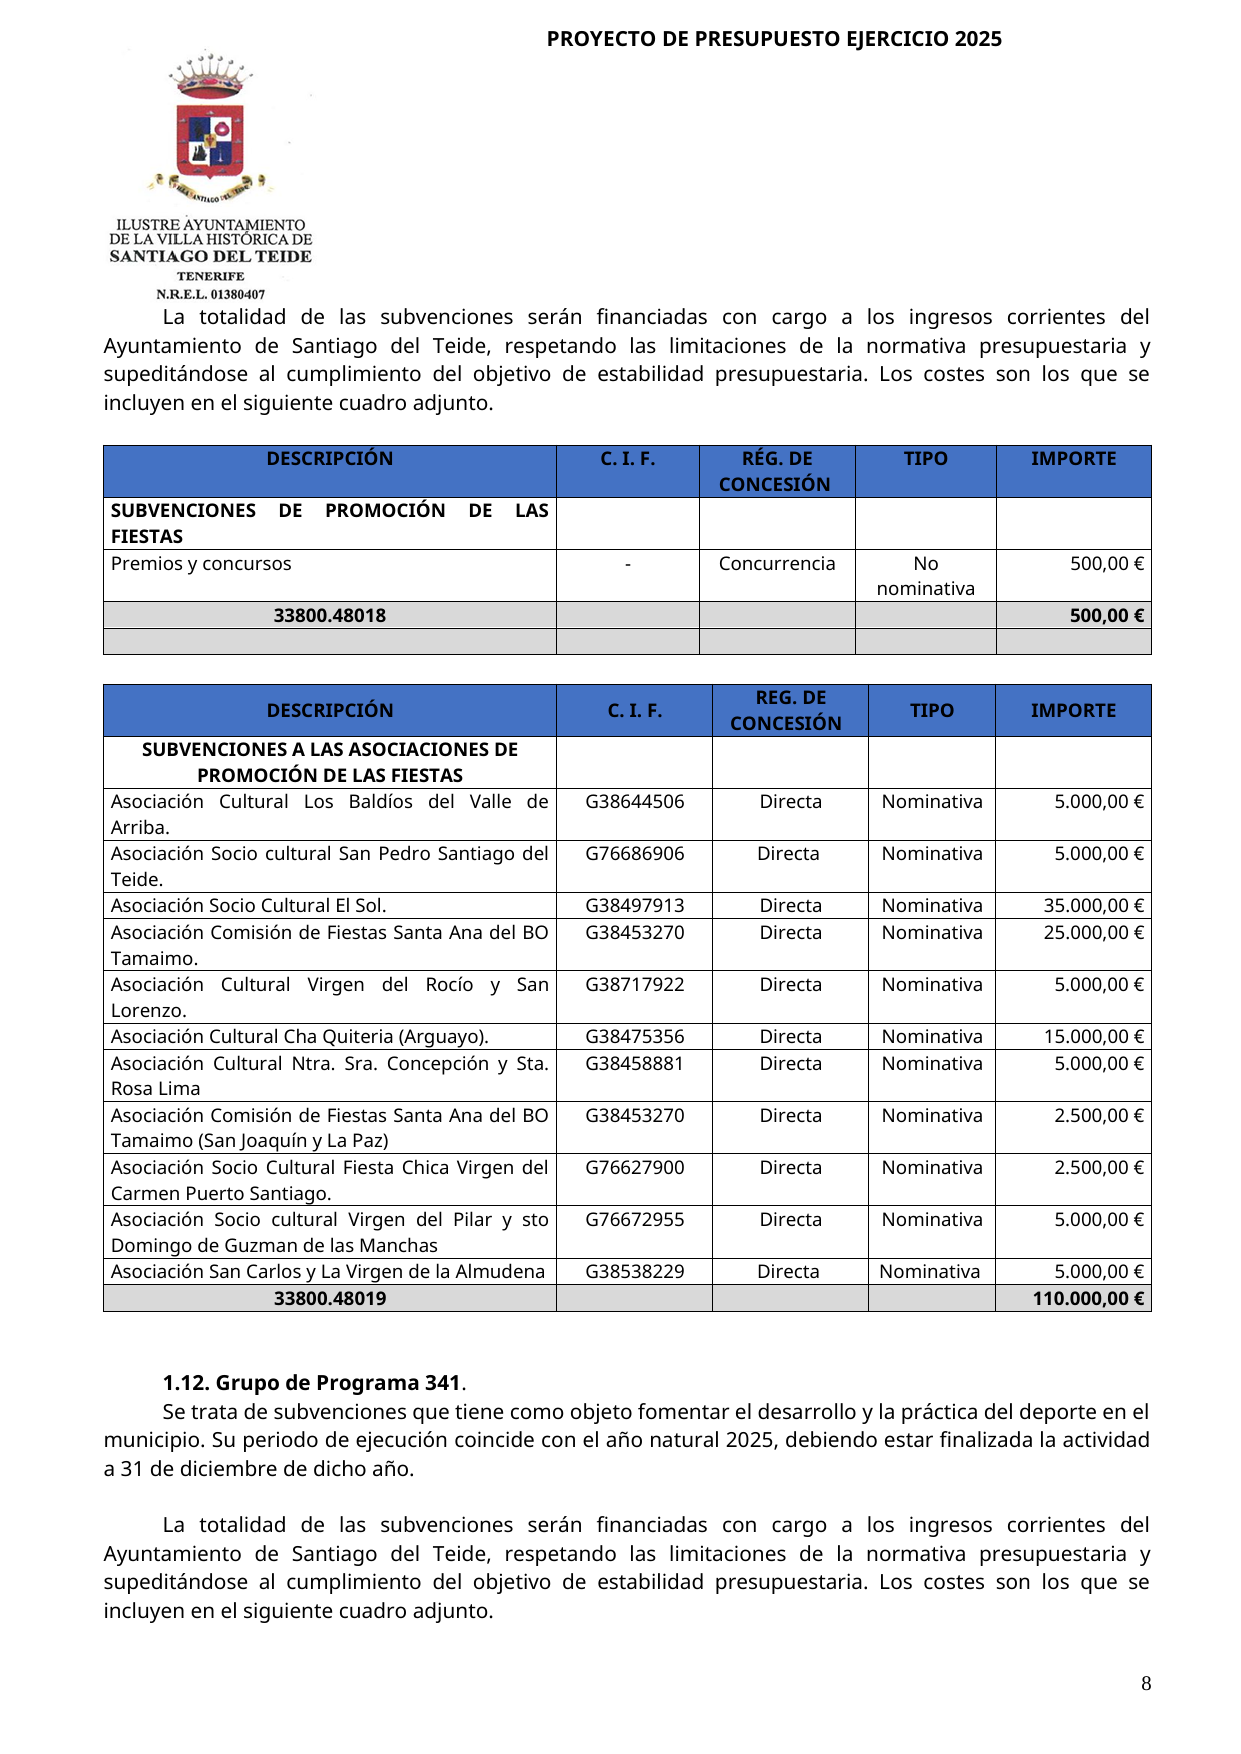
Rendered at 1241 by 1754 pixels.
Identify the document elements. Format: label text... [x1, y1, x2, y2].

table_cell Directa [713, 841, 868, 892]
table_cell 33800.48018 [104, 602, 556, 627]
table_cell - [557, 550, 699, 601]
table_cell 5.000,00 € [996, 841, 1151, 892]
table_cell 2.500,00 € [996, 1102, 1151, 1153]
table_header tipo [869, 685, 995, 736]
table_cell G38453270 [557, 919, 712, 970]
table_cell 5.000,00 € [996, 789, 1151, 840]
table_cell Nominativa [869, 1206, 995, 1257]
table_header C. I. F. [557, 685, 712, 736]
table_cell G76686906 [557, 841, 712, 892]
table_cell Nominativa [869, 1024, 995, 1049]
table_cell 5.000,00 € [996, 971, 1151, 1022]
table_cell [557, 1285, 712, 1311]
table_cell G76627900 [557, 1154, 712, 1205]
table_cell [997, 629, 1151, 654]
table_cell [713, 737, 868, 788]
table_cell Nominativa [869, 1102, 995, 1153]
table_header TIPO [856, 446, 996, 497]
table_cell 110.000,00 € [996, 1285, 1151, 1311]
table_cell Nominativa [869, 919, 995, 970]
table_header DESCRIPCIÓN [104, 446, 556, 497]
table_header IMPORTE [997, 446, 1151, 497]
table_cell [557, 629, 699, 654]
table_cell Asociación Socio cultural Virgen del Pilar y sto Domingo de Guzman de las Manchas [104, 1206, 556, 1257]
table_cell 5.000,00 € [996, 1206, 1151, 1257]
table_cell 35.000,00 € [996, 893, 1151, 918]
table_cell Asociación Comisión de Fiestas Santa Ana del BO Tamaimo. [104, 919, 556, 970]
table_cell [856, 602, 996, 627]
table_cell Nominativa [869, 841, 995, 892]
table_cell [856, 498, 996, 549]
table_cell No nominativa [856, 550, 996, 601]
table_cell G38717922 [557, 971, 712, 1022]
table_cell Nominativa [869, 1154, 995, 1205]
table_header RÉG. DE CONCESIÓN [700, 446, 855, 497]
table_cell G38475356 [557, 1024, 712, 1049]
table_cell Directa [713, 1102, 868, 1153]
table_header IMPORTE [996, 685, 1151, 736]
table_cell G38453270 [557, 1102, 712, 1153]
text 1.12. Grupo de Programa 341. [103, 1368, 1152, 1397]
table_cell SUBVENCIONES A LAS ASOCIACIONES DE PROMOCIÓN DE LAS FIESTAS [104, 737, 556, 788]
table_header C. I. F. [557, 446, 699, 497]
table_cell 2.500,00 € [996, 1154, 1151, 1205]
table_cell Nominativa [869, 1050, 995, 1101]
table_cell Asociación Socio Cultural Fiesta Chica Virgen del Carmen Puerto Santiago. [104, 1154, 556, 1205]
table_cell [700, 629, 855, 654]
text La totalidad de las subvenciones serán financiadas con cargo a los ingresos corrientes del Ayuntamiento de Santiago del Teide, respetando las limitaciones de la normativa presupuestaria y supeditándose al cumplimiento del objetivo de estabilidad presupuestaria. Los costes son los que se incluyen en el siguiente cuadro adjunto. [103, 1511, 1152, 1624]
table_cell 5.000,00 € [996, 1259, 1151, 1284]
table_cell Directa [713, 893, 868, 918]
table_cell Directa [713, 1024, 868, 1049]
table_cell Directa [713, 789, 868, 840]
table_cell [557, 737, 712, 788]
table_cell G38644506 [557, 789, 712, 840]
table_cell Asociación Cultural Los Baldíos del Valle de Arriba. [104, 789, 556, 840]
table_cell G38497913 [557, 893, 712, 918]
table_cell Directa [713, 1206, 868, 1257]
table_cell [700, 498, 855, 549]
table_cell 33800.48019 [104, 1285, 556, 1311]
table_header reg. DE concesión [713, 685, 868, 736]
table_cell 500,00 € [997, 550, 1151, 601]
table_cell Asociación Socio cultural San Pedro Santiago del Teide. [104, 841, 556, 892]
table_cell G38458881 [557, 1050, 712, 1101]
table_cell 25.000,00 € [996, 919, 1151, 970]
table_cell Nominativa [869, 893, 995, 918]
table_cell Directa [713, 1154, 868, 1205]
table_cell [869, 1285, 995, 1311]
table_cell Asociación Cultural Cha Quiteria (Arguayo). [104, 1024, 556, 1049]
table_cell [997, 498, 1151, 549]
table_cell Nominativa [869, 971, 995, 1022]
table_cell [104, 629, 556, 654]
table_cell Asociación Cultural Ntra. Sra. Concepción y Sta. Rosa Lima [104, 1050, 556, 1101]
table_cell Directa [713, 1259, 868, 1284]
table_cell [557, 602, 699, 627]
table_cell Concurrencia [700, 550, 855, 601]
table_cell [713, 1285, 868, 1311]
table_cell [996, 737, 1151, 788]
table_cell 5.000,00 € [996, 1050, 1151, 1101]
table_cell SUBVENCIONES DE PROMOCIÓN DE LAS FIESTAS [104, 498, 556, 549]
table_cell G76672955 [557, 1206, 712, 1257]
table_cell Directa [713, 971, 868, 1022]
table_cell Nominativa [869, 1259, 995, 1284]
table_cell 500,00 € [997, 602, 1151, 627]
table_cell Asociación Comisión de Fiestas Santa Ana del BO Tamaimo (San Joaquín y La Paz) [104, 1102, 556, 1153]
text La totalidad de las subvenciones serán financiadas con cargo a los ingresos corrientes del Ayuntamiento de Santiago del Teide, respetando las limitaciones de la normativa presupuestaria y supeditándose al cumplimiento del objetivo de estabilidad presupuestaria. Los costes son los que se incluyen en el siguiente cuadro adjunto. [103, 302, 1152, 416]
table_header DESCRIPCIÓN [104, 685, 556, 736]
table_cell Asociación San Carlos y La Virgen de la Almudena [104, 1259, 556, 1284]
table_cell 15.000,00 € [996, 1024, 1151, 1049]
table_cell Premios y concursos [104, 550, 556, 601]
table_cell G38538229 [557, 1259, 712, 1284]
text Se trata de subvenciones que tiene como objeto fomentar el desarrollo y la práctica del deporte en el municipio. Su periodo de ejecución coincide con el año natural 2025, debiendo estar finalizada la actividad a 31 de diciembre de dicho año. [103, 1397, 1152, 1482]
table_cell [557, 498, 699, 549]
table_cell Directa [713, 1050, 868, 1101]
table_cell Nominativa [869, 789, 995, 840]
table_cell [856, 629, 996, 654]
table_cell Directa [713, 919, 868, 970]
table_cell [700, 602, 855, 627]
table_cell [869, 737, 995, 788]
table_cell Asociación Cultural Virgen del Rocío y San Lorenzo. [104, 971, 556, 1022]
table_cell Asociación Socio Cultural El Sol. [104, 893, 556, 918]
